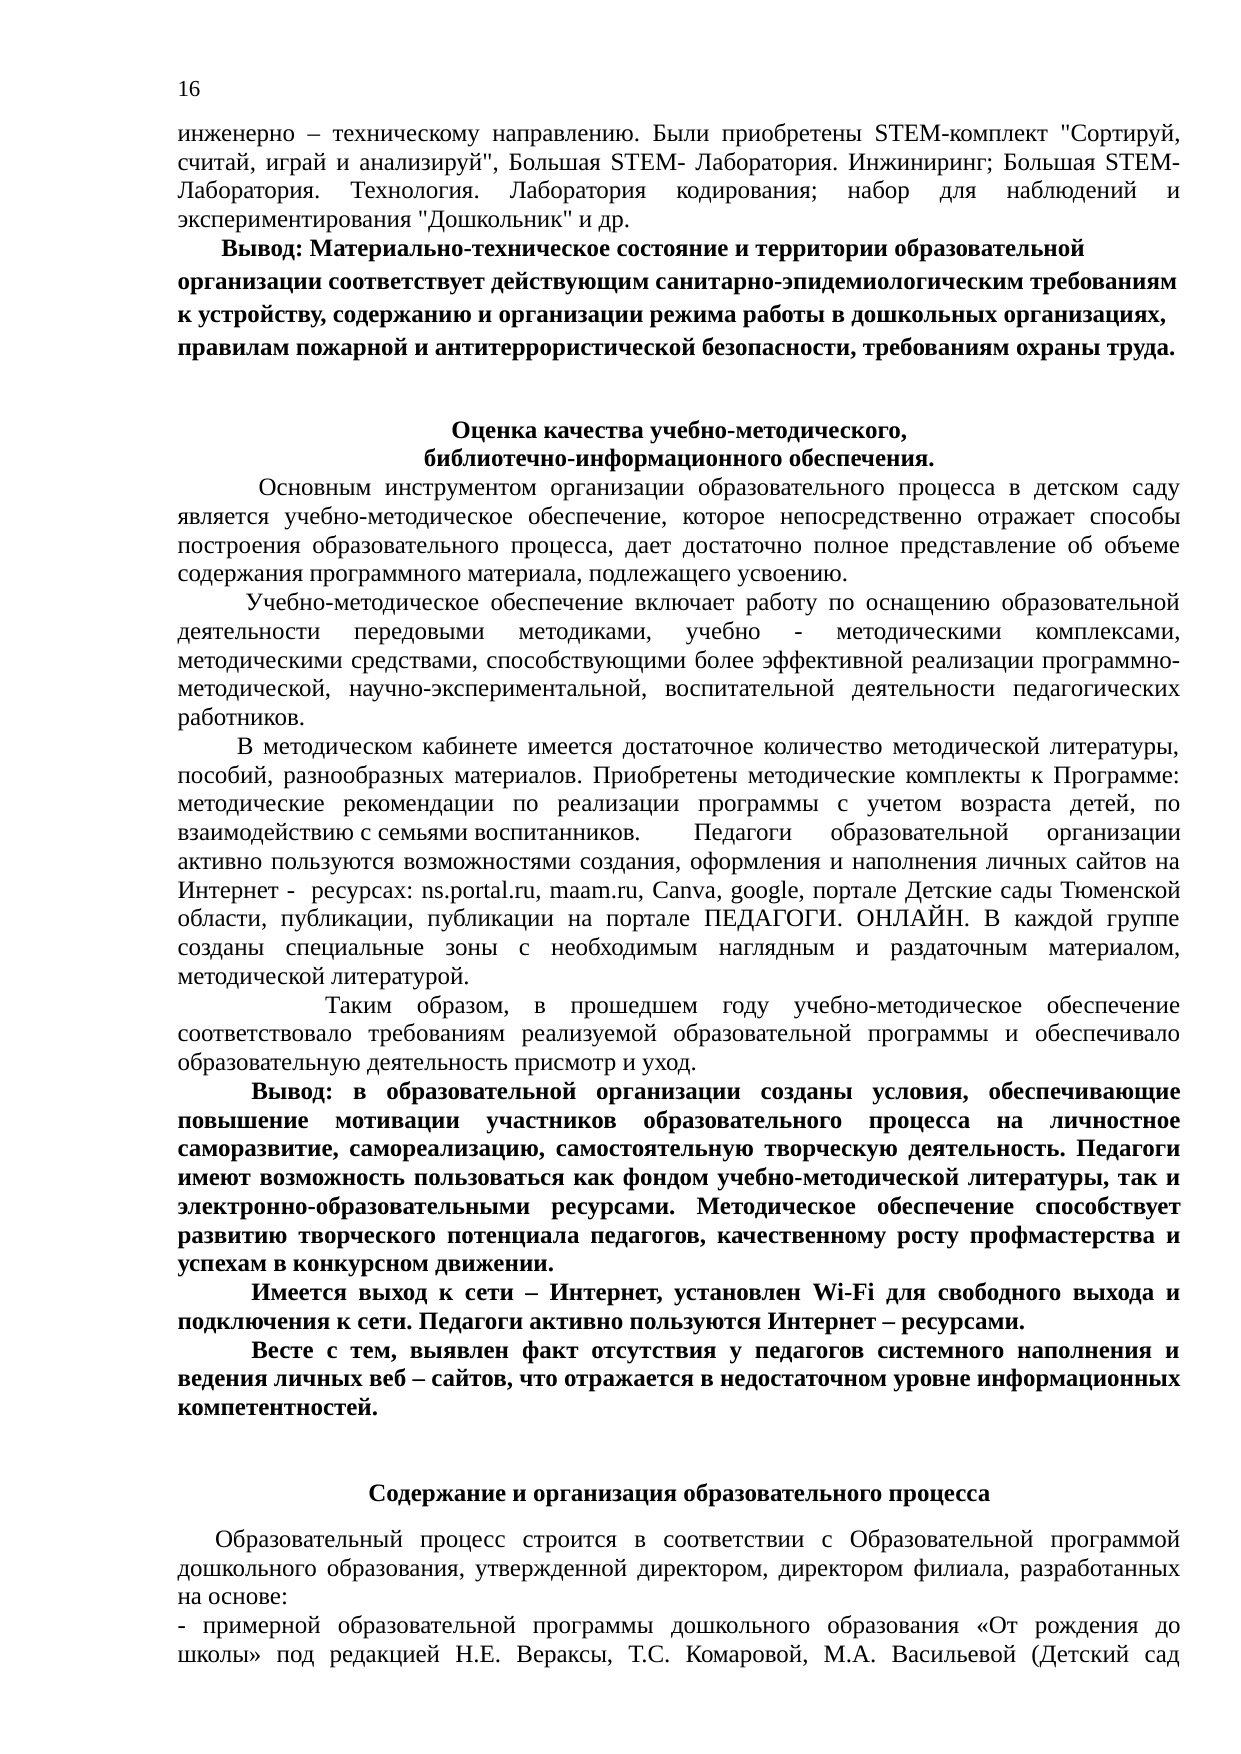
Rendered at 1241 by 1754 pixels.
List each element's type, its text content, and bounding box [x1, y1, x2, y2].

text Таким образом, в прошедшем году учебно-методическое обеспечение соответствовало требованиям реализуемой образовательной программы и обеспечивало образовательную деятельность присмотр и уход. [177, 990, 1181, 1076]
text библиотечно-информационного обеспечения. [177, 443, 1181, 472]
text Учебно-методическое обеспечение включает работу по оснащению образовательной деятельности передовыми методиками, учебно - методическими комплексами, методическими средствами, способствующими более эффективной реализации программно-методической, научно-экспериментальной, воспитательной деятельности педагогических работников. [177, 587, 1181, 731]
text Весте с тем, выявлен факт отсутствия у педагогов системного наполнения и ведения личных веб – сайтов, что отражается в недостаточном уровне информационных компетентностей. [177, 1335, 1181, 1421]
text Вывод: в образовательной организации созданы условия, обеспечивающие повышение мотивации участников образовательного процесса на личностное саморазвитие, самореализацию, самостоятельную творческую деятельность. Педагоги имеют возможность пользоваться как фондом учебно-методической литературы, так и электронно-образовательными ресурсами. Методическое обеспечение способствует развитию творческого потенциала педагогов, качественному росту профмастерства и успехам в конкурсном движении. [177, 1076, 1181, 1277]
text Имеется выход к сети – Интернет, установлен Wi-Fi для свободного выхода и подключения к сети. Педагоги активно пользуются Интернет – ресурсами. [177, 1277, 1181, 1335]
text Образовательный процесс строится в соответствии с Образовательной программой дошкольного образования, утвержденной директором, директором филиала, разработанных на основе: [177, 1524, 1181, 1610]
text Содержание и организация образовательного процесса [177, 1478, 1181, 1507]
text инженерно – техническому направлению. Были приобретены STEM-комплект "Сортируй, считай, играй и анализируй", Большая STEM- Лаборатория. Инжиниринг; Большая STEM- Лаборатория. Технология. Лаборатория кодирования; набор для наблюдений и экспериментирования "Дошкольник" и др. [177, 118, 1181, 233]
text - примерной образовательной программы дошкольного образования «От рождения до школы» под редакцией Н.Е. Вераксы, Т.С. Комаровой, М.А. Васильевой (Детский сад [177, 1610, 1181, 1668]
text Вывод: Материально-техническое состояние и территории образовательной организации соответствует действующим санитарно-эпидемиологическим требованиям к устройству, содержанию и организации режима работы в дошкольных организациях, правилам пожарной и антитеррористической безопасности, требованиям охраны труда. [177, 233, 1181, 361]
text Основным инструментом организации образовательного процесса в детском саду является учебно-методическое обеспечение, которое непосредственно отражает способы построения образовательного процесса, дает достаточно полное представление об объеме содержания программного материала, подлежащего усвоению. [177, 472, 1181, 587]
text Оценка качества учебно-методического, [177, 415, 1181, 443]
text В методическом кабинете имеется достаточное количество методической литературы, пособий, разнообразных материалов. Приобретены методические комплекты к Программе: методические рекомендации по реализации программы с учетом возраста детей, по взаимодействию с семьями воспитанников. Педагоги образовательной организации активно пользуются возможностями создания, оформления и наполнения личных сайтов на Интернет - ресурсах: ns.portal.ru, maam.ru, Canva, google, портале Детские сады Тюменской области, публикации, публикации на портале ПЕДАГОГИ. ОНЛАЙН. В каждой группе созданы специальные зоны с необходимым наглядным и раздаточным материалом, методической литературой. [177, 731, 1181, 990]
